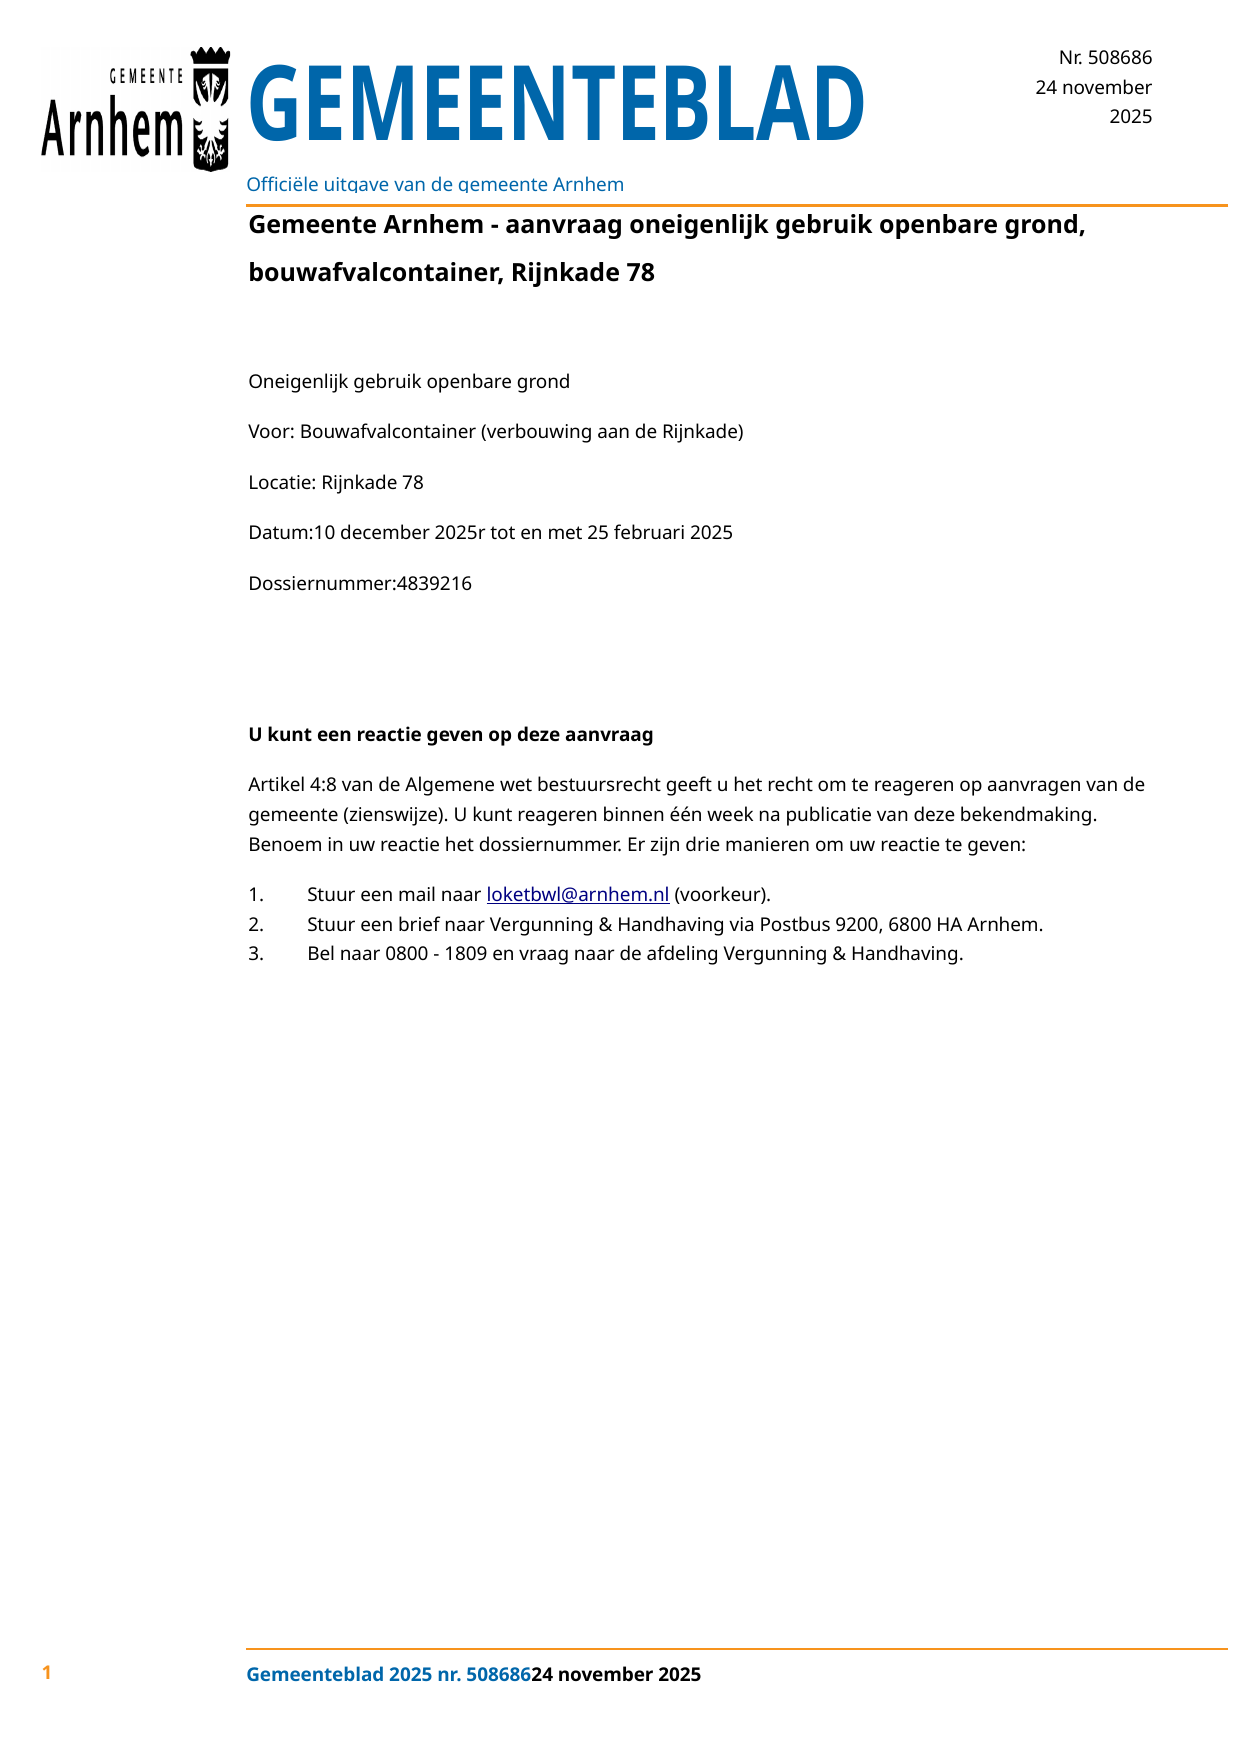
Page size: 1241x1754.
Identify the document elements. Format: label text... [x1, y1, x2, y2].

text Artikel 4:8 van de Algemene wet bestuursrecht geeft u het recht om te reageren op aanvragen van de gemeente (zienswijze). U kunt reageren binnen één week na publicatie van deze bekendmaking. Benoem in uw reactie het dossiernummer. Er zijn drie manieren om uw reactie te geven: [248, 772, 1152, 857]
text Datum:10 december 2025r tot en met 25 februari 2025 [248, 519, 1152, 545]
text Oneigenlijk gebruik openbare grond [248, 368, 1152, 394]
list Stuur een brief naar Vergunning & Handhaving via Postbus 9200, 6800 HA Arnhem. [248, 911, 1152, 937]
text U kunt een reactie geven op deze aanvraag [248, 721, 1152, 747]
text Voor: Bouwafvalcontainer (verbouwing aan de Rijnkade) [248, 419, 1152, 444]
text Gemeente Arnhem - aanvraag oneigenlijk gebruik openbare grond, bouwafvalcontainer, Rijnkade 78 [248, 207, 1152, 288]
text Locatie: Rijnkade 78 [248, 469, 1152, 495]
picture [41, 47, 231, 172]
list Stuur een mail naar loketbwl@arnhem.nl (voorkeur). [248, 881, 1152, 907]
list Bel naar 0800 - 1809 en vraag naar de afdeling Vergunning & Handhaving. [248, 940, 1152, 966]
text Dossiernummer:4839216 [248, 570, 1152, 596]
